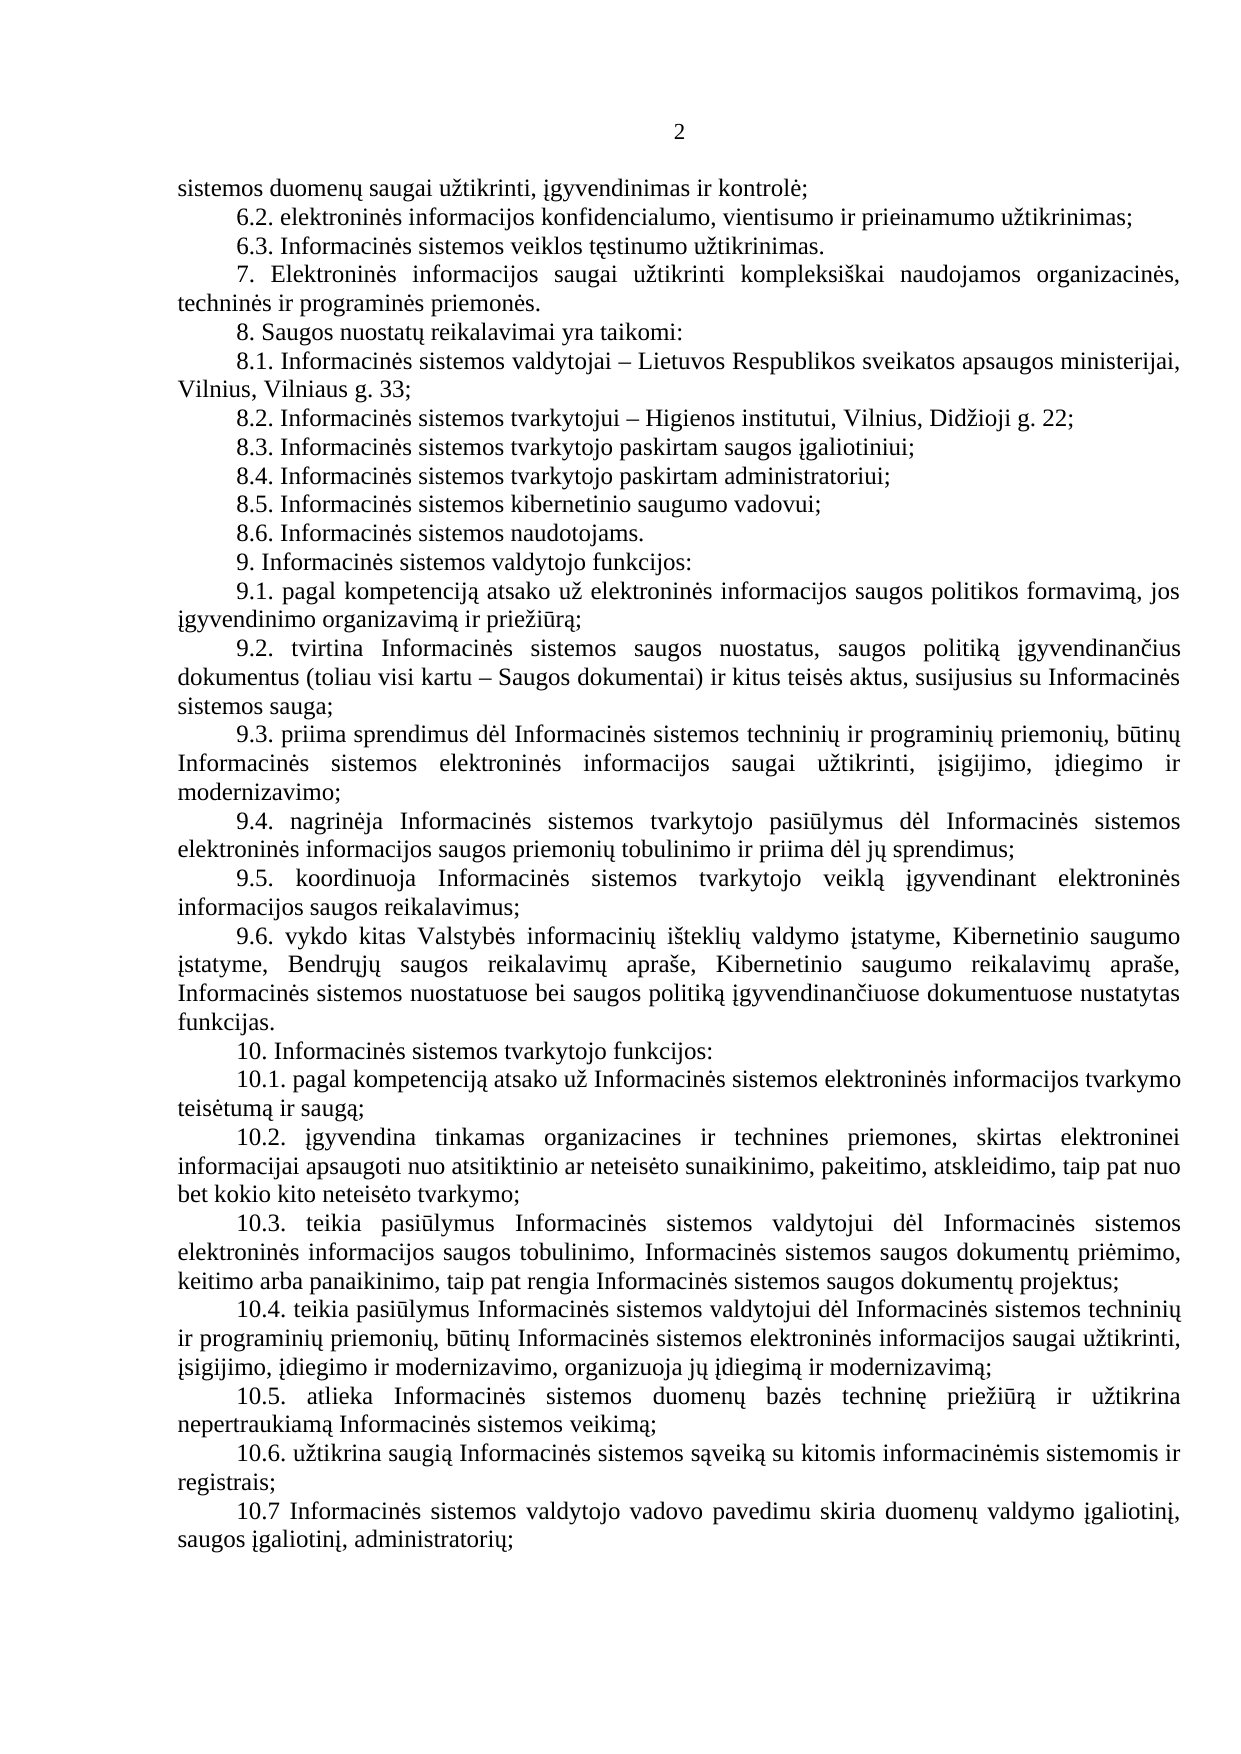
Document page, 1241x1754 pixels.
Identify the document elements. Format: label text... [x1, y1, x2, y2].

text 8.2. Informacinės sistemos tvarkytojui – Higienos institutui, Vilnius, Didžioji g. 22; [177, 403, 1181, 432]
text 8.1. Informacinės sistemos valdytojai – Lietuvos Respublikos sveikatos apsaugos ministerijai, Vilnius, Vilniaus g. 33; [177, 346, 1181, 403]
text 7. Elektroninės informacijos saugai užtikrinti kompleksiškai naudojamos organizacinės, techninės ir programinės priemonės. [177, 259, 1181, 317]
text 9.4. nagrinėja Informacinės sistemos tvarkytojo pasiūlymus dėl Informacinės sistemos elektroninės informacijos saugos priemonių tobulinimo ir priima dėl jų sprendimus; [177, 806, 1181, 863]
text 10.6. užtikrina saugią Informacinės sistemos sąveiką su kitomis informacinėmis sistemomis ir registrais; [177, 1438, 1181, 1496]
text 9.6. vykdo kitas Valstybės informacinių išteklių valdymo įstatyme, Kibernetinio saugumo įstatyme, Bendrųjų saugos reikalavimų apraše, Kibernetinio saugumo reikalavimų apraše, Informacinės sistemos nuostatuose bei saugos politiką įgyvendinančiuose dokumentuose nustatytas funkcijas. [177, 921, 1181, 1036]
text 9.1. pagal kompetenciją atsako už elektroninės informacijos saugos politikos formavimą, jos įgyvendinimo organizavimą ir priežiūrą; [177, 576, 1181, 633]
text 6.3. Informacinės sistemos veiklos tęstinumo užtikrinimas. [177, 231, 1181, 259]
text 8. Saugos nuostatų reikalavimai yra taikomi: [177, 317, 1181, 346]
text sistemos duomenų saugai užtikrinti, įgyvendinimas ir kontrolė; [177, 173, 1181, 202]
text 10.2. įgyvendina tinkamas organizacines ir technines priemones, skirtas elektroninei informacijai apsaugoti nuo atsitiktinio ar neteisėto sunaikinimo, pakeitimo, atskleidimo, taip pat nuo bet kokio kito neteisėto tvarkymo; [177, 1122, 1181, 1208]
text 10.3. teikia pasiūlymus Informacinės sistemos valdytojui dėl Informacinės sistemos elektroninės informacijos saugos tobulinimo, Informacinės sistemos saugos dokumentų priėmimo, keitimo arba panaikinimo, taip pat rengia Informacinės sistemos saugos dokumentų projektus; [177, 1208, 1181, 1294]
text 8.4. Informacinės sistemos tvarkytojo paskirtam administratoriui; [177, 461, 1181, 489]
text 8.5. Informacinės sistemos kibernetinio saugumo vadovui; [177, 489, 1181, 518]
text 8.6. Informacinės sistemos naudotojams. [177, 518, 1181, 547]
text 9.2. tvirtina Informacinės sistemos saugos nuostatus, saugos politiką įgyvendinančius dokumentus (toliau visi kartu – Saugos dokumentai) ir kitus teisės aktus, susijusius su Informacinės sistemos sauga; [177, 633, 1181, 719]
text 10.1. pagal kompetenciją atsako už Informacinės sistemos elektroninės informacijos tvarkymo teisėtumą ir saugą; [177, 1064, 1181, 1122]
text 8.3. Informacinės sistemos tvarkytojo paskirtam saugos įgaliotiniui; [177, 432, 1181, 461]
text 9. Informacinės sistemos valdytojo funkcijos: [177, 547, 1181, 576]
text 9.3. priima sprendimus dėl Informacinės sistemos techninių ir programinių priemonių, būtinų Informacinės sistemos elektroninės informacijos saugai užtikrinti, įsigijimo, įdiegimo ir modernizavimo; [177, 719, 1181, 806]
text 10.7 Informacinės sistemos valdytojo vadovo pavedimu skiria duomenų valdymo įgaliotinį, saugos įgaliotinį, administratorių; [177, 1496, 1181, 1553]
text 10.4. teikia pasiūlymus Informacinės sistemos valdytojui dėl Informacinės sistemos techninių ir programinių priemonių, būtinų Informacinės sistemos elektroninės informacijos saugai užtikrinti, įsigijimo, įdiegimo ir modernizavimo, organizuoja jų įdiegimą ir modernizavimą; [177, 1294, 1181, 1381]
text 10.5. atlieka Informacinės sistemos duomenų bazės techninę priežiūrą ir užtikrina nepertraukiamą Informacinės sistemos veikimą; [177, 1381, 1181, 1438]
text 6.2. elektroninės informacijos konfidencialumo, vientisumo ir prieinamumo užtikrinimas; [177, 202, 1181, 231]
text 9.5. koordinuoja Informacinės sistemos tvarkytojo veiklą įgyvendinant elektroninės informacijos saugos reikalavimus; [177, 863, 1181, 921]
text 10. Informacinės sistemos tvarkytojo funkcijos: [177, 1036, 1181, 1064]
